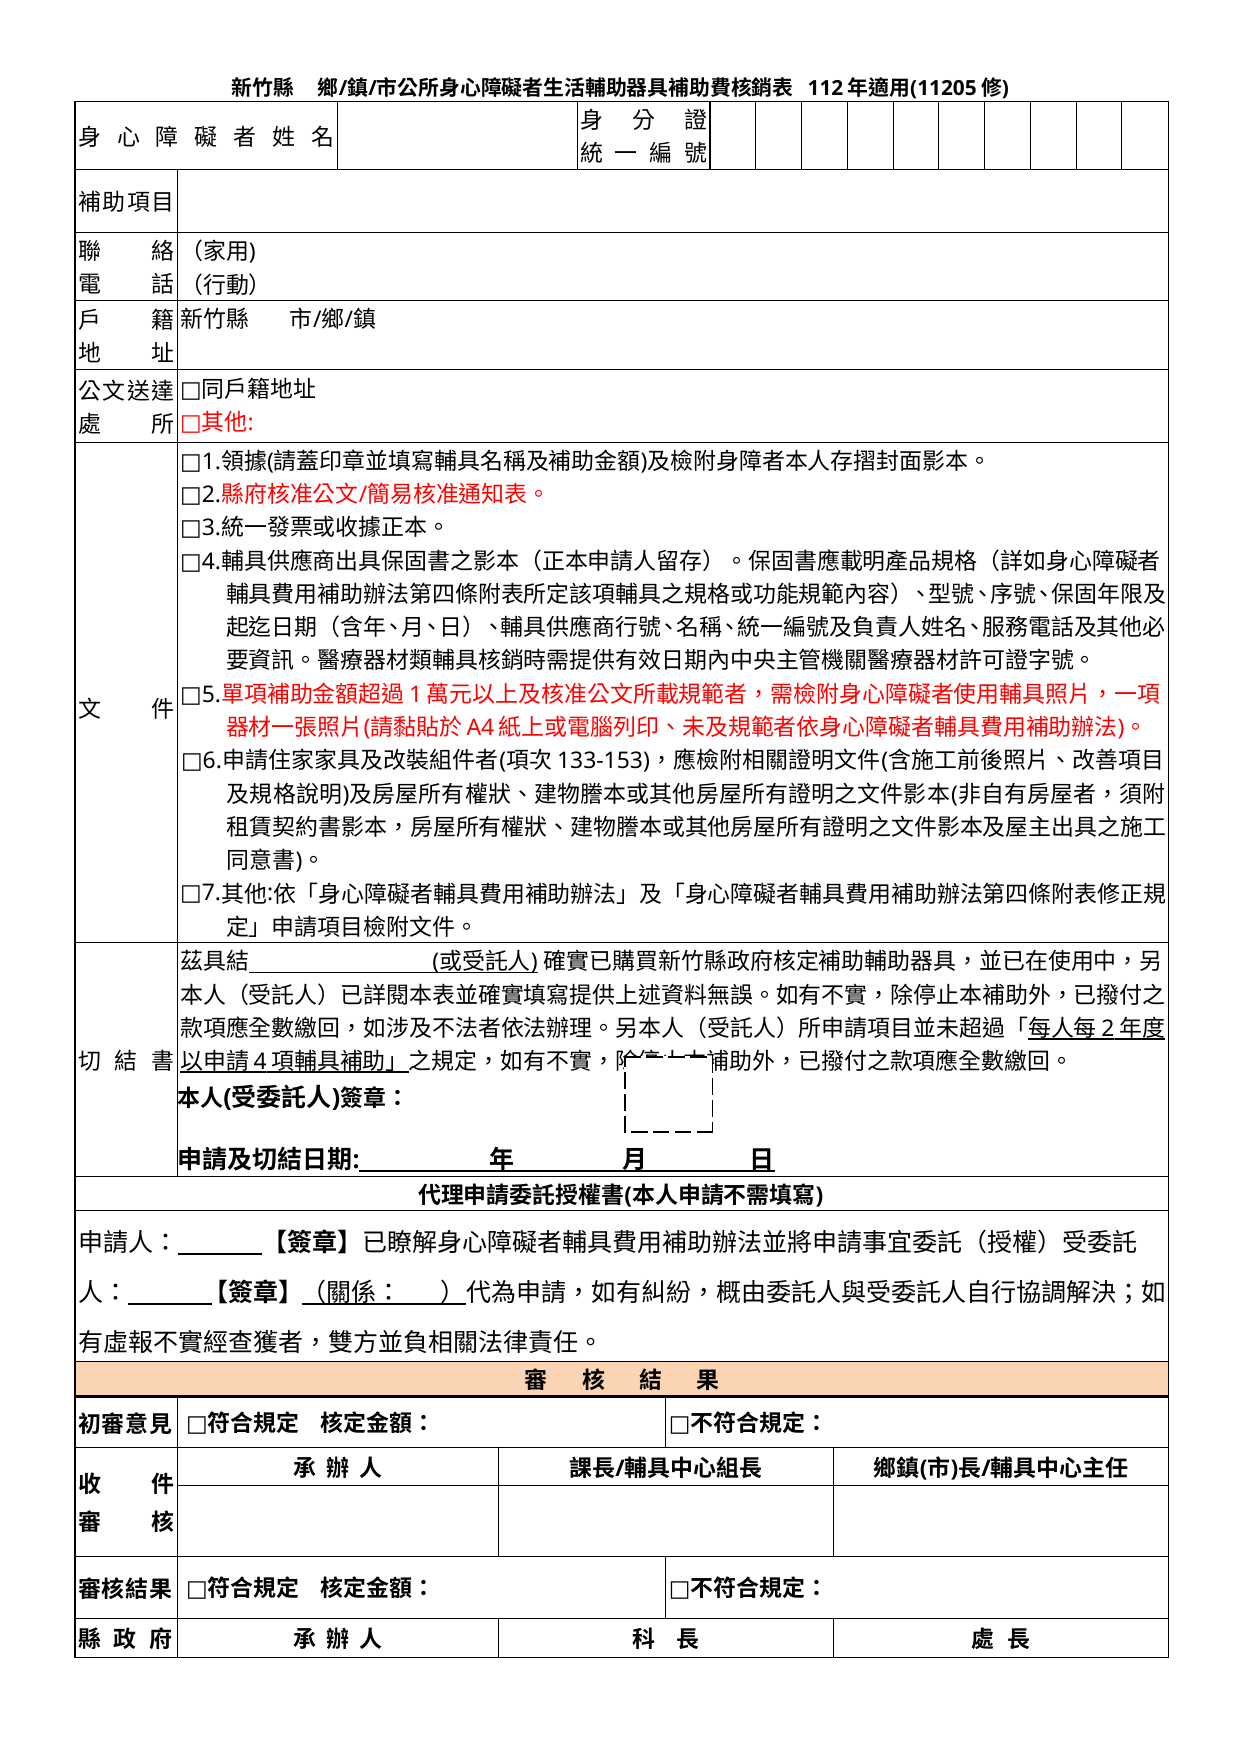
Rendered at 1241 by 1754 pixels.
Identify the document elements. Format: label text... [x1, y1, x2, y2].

table_cell 承 辦 人 [178, 1448, 498, 1485]
table_cell 切結書 [76, 943, 177, 1176]
table_header [1077, 102, 1121, 168]
table_cell □符合規定 核定金額： [178, 1398, 665, 1447]
table_cell 處 長 [834, 1619, 1168, 1657]
table_cell 代理申請委託授權書(本人申請不需填寫) [76, 1177, 1168, 1210]
table_cell □不符合規定： [666, 1398, 1168, 1447]
table_cell 補助項目 [76, 170, 177, 232]
table_cell 縣政府 [76, 1619, 177, 1657]
table_cell □同戶籍地址 □其他: [178, 370, 1168, 442]
table_header [338, 102, 577, 168]
table_header 身分證 統一編號 [578, 102, 709, 168]
table_cell [499, 1486, 833, 1556]
table_header [894, 102, 938, 168]
table_header [848, 102, 893, 168]
table_cell 申請人： 【簽章】已瞭解身心障礙者輔具費用補助辦法並將申請事宜委託（授權）受委託人： 【簽章】（關係： ）代為申請，如有糾紛，概由委託人與受委託人自行協調解決；如有虛報不實經查獲者，雙方並負相關法律責任。 [76, 1211, 1168, 1361]
table_cell [834, 1486, 1168, 1556]
table_cell [178, 170, 1168, 232]
table_cell 戶籍 地址 [76, 301, 177, 369]
table_cell □不符合規定： [666, 1557, 1168, 1618]
table_header [985, 102, 1030, 168]
table_cell 初審意見 [76, 1398, 177, 1447]
table_cell □1.領據(請蓋印章並填寫輔具名稱及補助金額)及檢附身障者本人存摺封面影本。 □2.縣府核准公文/簡易核准通知表。 □3.統一發票或收據正本。 □4.輔具供應商出具保固書之影本（正本申請人留存）。保固書應載明產品規格（詳如身心障礙者輔具費用補助辦法第四條附表所定該項輔具之規格或功能規範內容）、型號、序號、保固年限及起迄日期（含年、月、日）、輔具供應商行號、名稱、統一編號及負責人姓名、服務電話及其他必要資訊。醫療器材類輔具核銷時需提供有效日期內中央主管機關醫療器材許可證字號。 □5.單項補助金額超過1萬元以上及核准公文所載規範者，需檢附身心障礙者使用輔具照片，一項器材一張照片(請黏貼於A4紙上或電腦列印、未及規範者依身心障礙者輔具費用補助辦法)。 □6.申請住家家具及改裝組件者(項次133-153)，應檢附相關證明文件(含施工前後照片、改善項目及規格說明)及房屋所有權狀、建物謄本或其他房屋所有證明之文件影本(非自有房屋者，須附租賃契約書影本，房屋所有權狀、建物謄本或其他房屋所有證明之文件影本及屋主出具之施工同意書)。 □7.其他:依「身心障礙者輔具費用補助辦法」及「身心障礙者輔具費用補助辦法第四條附表修正規定」申請項目檢附文件。 [178, 443, 1168, 942]
table_cell [178, 1486, 498, 1556]
table_cell 審核結果 [76, 1557, 177, 1618]
table_cell 公文送達處所 [76, 370, 177, 442]
table_cell 審 核 結 果 [76, 1362, 1168, 1395]
table_cell 茲具結 (或受託人) 確實已購買新竹縣政府核定補助輔助器具，並已在使用中，另本人（受託人）已詳閱本表並確實填寫提供上述資料無誤。如有不實，除停止本補助外，已撥付之款項應全數繳回，如涉及不法者依法辦理。另本人（受託人）所申請項目並未超過「每人每2年度以申請4項輔具補助」之規定，如有不實，除停止本補助外，已撥付之款項應全數繳回。 本人(受委託人)簽章： 申請及切結日期: 年 月 日 [178, 943, 1168, 1176]
text 新竹縣 鄉/鎮/市公所身心障礙者生活輔助器具補助費核銷表 112年適用(11205修) [75, 71, 1165, 101]
table_header [802, 102, 847, 168]
table_cell 課長/輔具中心組長 [499, 1448, 833, 1485]
table_header [756, 102, 801, 168]
table_header [1122, 102, 1168, 168]
table_cell □符合規定 核定金額： [178, 1557, 665, 1618]
table_cell 聯絡 電話 [76, 233, 177, 300]
table_cell 文件 [76, 443, 177, 942]
table_header 身心障礙者姓名 [76, 102, 337, 168]
table_cell 鄉鎮(市)長/輔具中心主任 [834, 1448, 1168, 1485]
table_header [711, 102, 755, 168]
table_header [1031, 102, 1076, 168]
table_cell 新竹縣 市/鄉/鎮 [178, 301, 1168, 369]
table_cell 收件 審核 [76, 1448, 177, 1556]
table_cell 科 長 [499, 1619, 833, 1657]
table_cell （家用) （行動） [178, 233, 1168, 300]
table_header [939, 102, 984, 168]
table_cell 承 辦 人 [178, 1619, 498, 1657]
